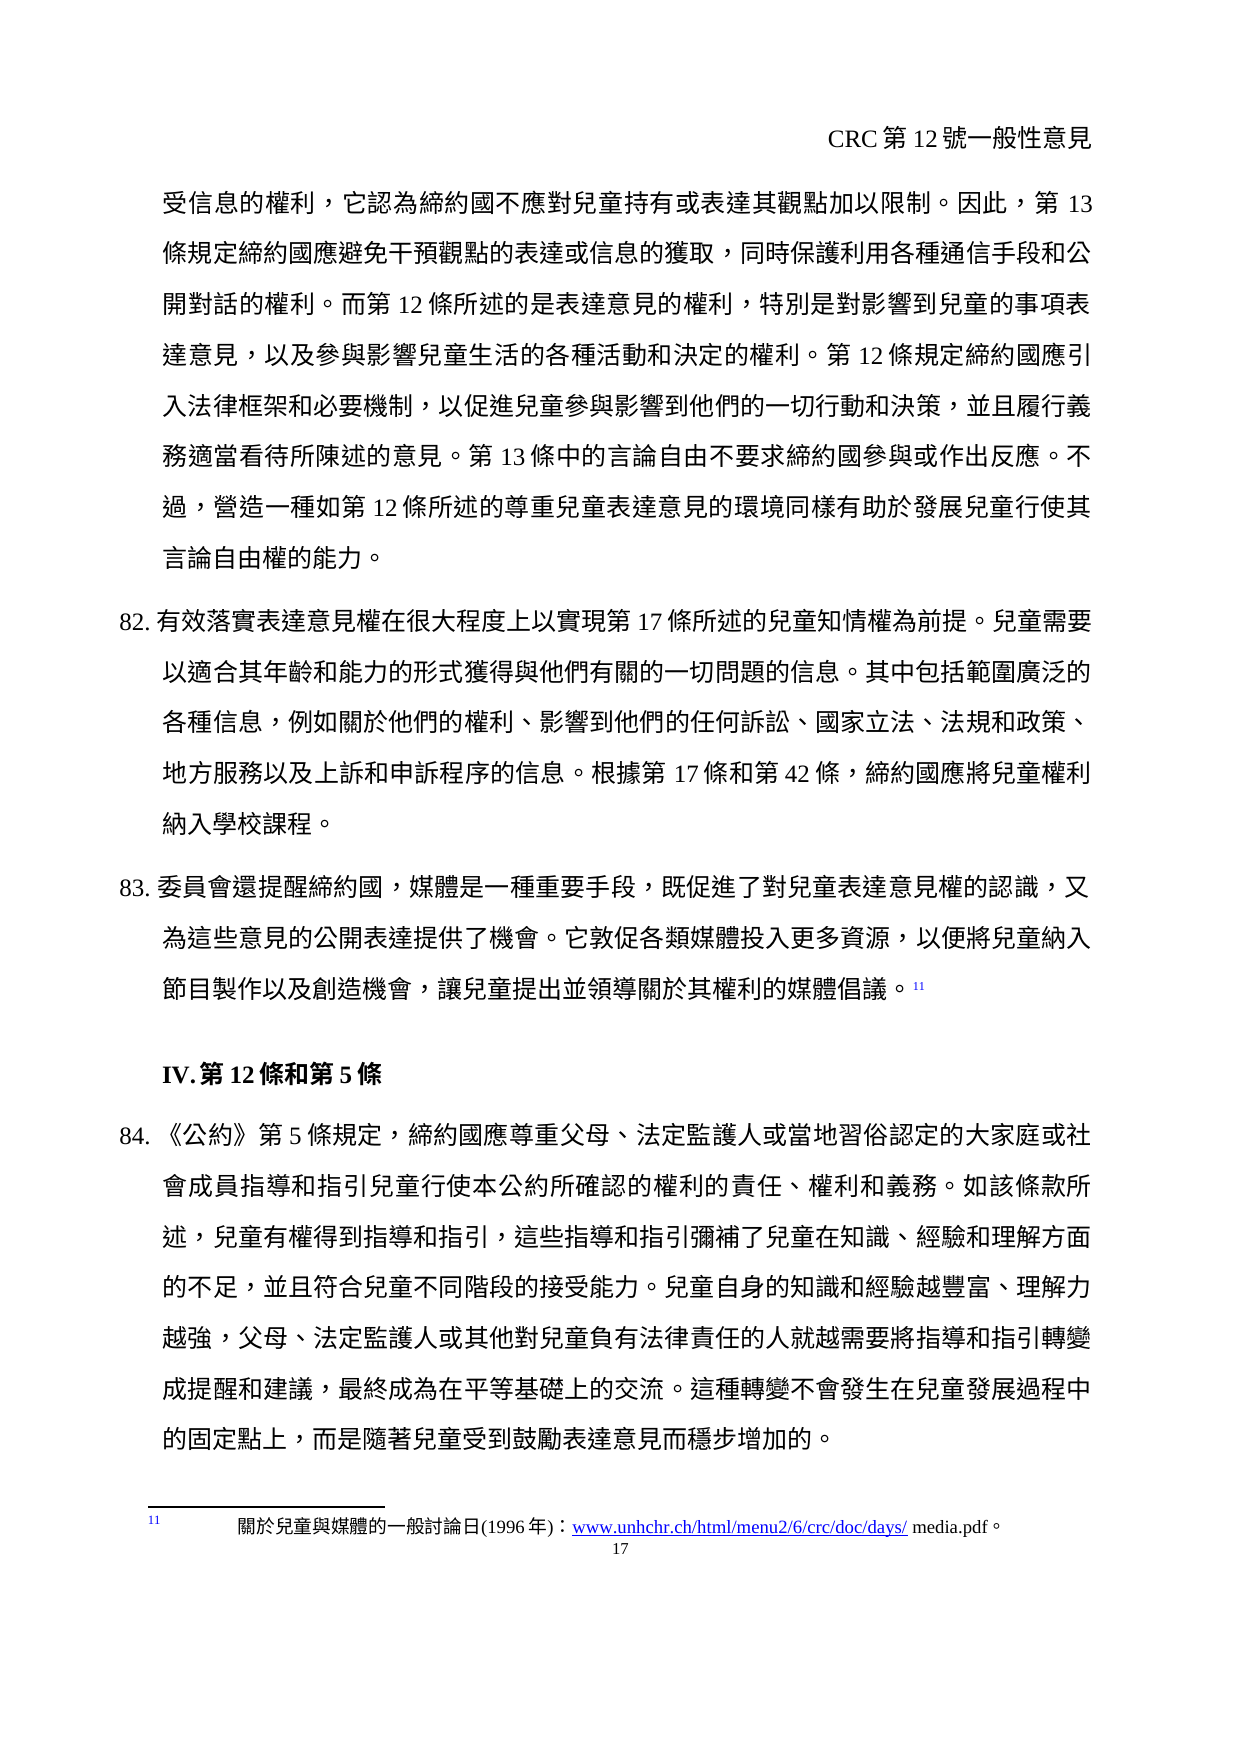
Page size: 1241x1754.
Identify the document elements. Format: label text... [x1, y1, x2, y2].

text 關於兒童與媒體的一般討論日(1996年)：www.unhchr.ch/html/menu2/6/crc/doc/days/ media.pdf。 [133, 1513, 1093, 1538]
text 83. 委員會還提醒締約國，媒體是一種重要手段，既促進了對兒童表達意見權的認識，又為這些意見的公開表達提供了機會。它敦促各類媒體投入更多資源，以便將兒童納入節目製作以及創造機會，讓兒童提出並領導關於其權利的媒體倡議。 [119, 868, 1093, 1005]
text 受信息的權利，它認為締約國不應對兒童持有或表達其觀點加以限制。因此，第13條規定締約國應避免干預觀點的表達或信息的獲取，同時保護利用各種通信手段和公開對話的權利。而第12條所述的是表達意見的權利，特別是對影響到兒童的事項表達意見，以及參與影響兒童生活的各種活動和決定的權利。第12條規定締約國應引入法律框架和必要機制，以促進兒童參與影響到他們的一切行動和決策，並且履行義務適當看待所陳述的意見。第13條中的言論自由不要求締約國參與或作出反應。不過，營造一種如第12條所述的尊重兒童表達意見的環境同樣有助於發展兒童行使其言論自由權的能力。 [119, 183, 1093, 574]
text 84. 《公約》第5條規定，締約國應尊重父母、法定監護人或當地習俗認定的大家庭或社會成員指導和指引兒童行使本公約所確認的權利的責任、權利和義務。如該條款所述，兒童有權得到指導和指引，這些指導和指引彌補了兒童在知識、經驗和理解方面的不足，並且符合兒童不同階段的接受能力。兒童自身的知識和經驗越豐富、理解力越強，父母、法定監護人或其他對兒童負有法律責任的人就越需要將指導和指引轉變成提醒和建議，最終成為在平等基礎上的交流。這種轉變不會發生在兒童發展過程中的固定點上，而是隨著兒童受到鼓勵表達意見而穩步增加的。 [119, 1116, 1093, 1456]
subtitle 第12條和第5條 [162, 1057, 1092, 1091]
text 82. 有效落實表達意見權在很大程度上以實現第17條所述的兒童知情權為前提。兒童需要以適合其年齡和能力的形式獲得與他們有關的一切問題的信息。其中包括範圍廣泛的各種信息，例如關於他們的權利、影響到他們的任何訴訟、國家立法、法規和政策、地方服務以及上訴和申訴程序的信息。根據第17條和第42條，締約國應將兒童權利納入學校課程。 [119, 601, 1093, 841]
